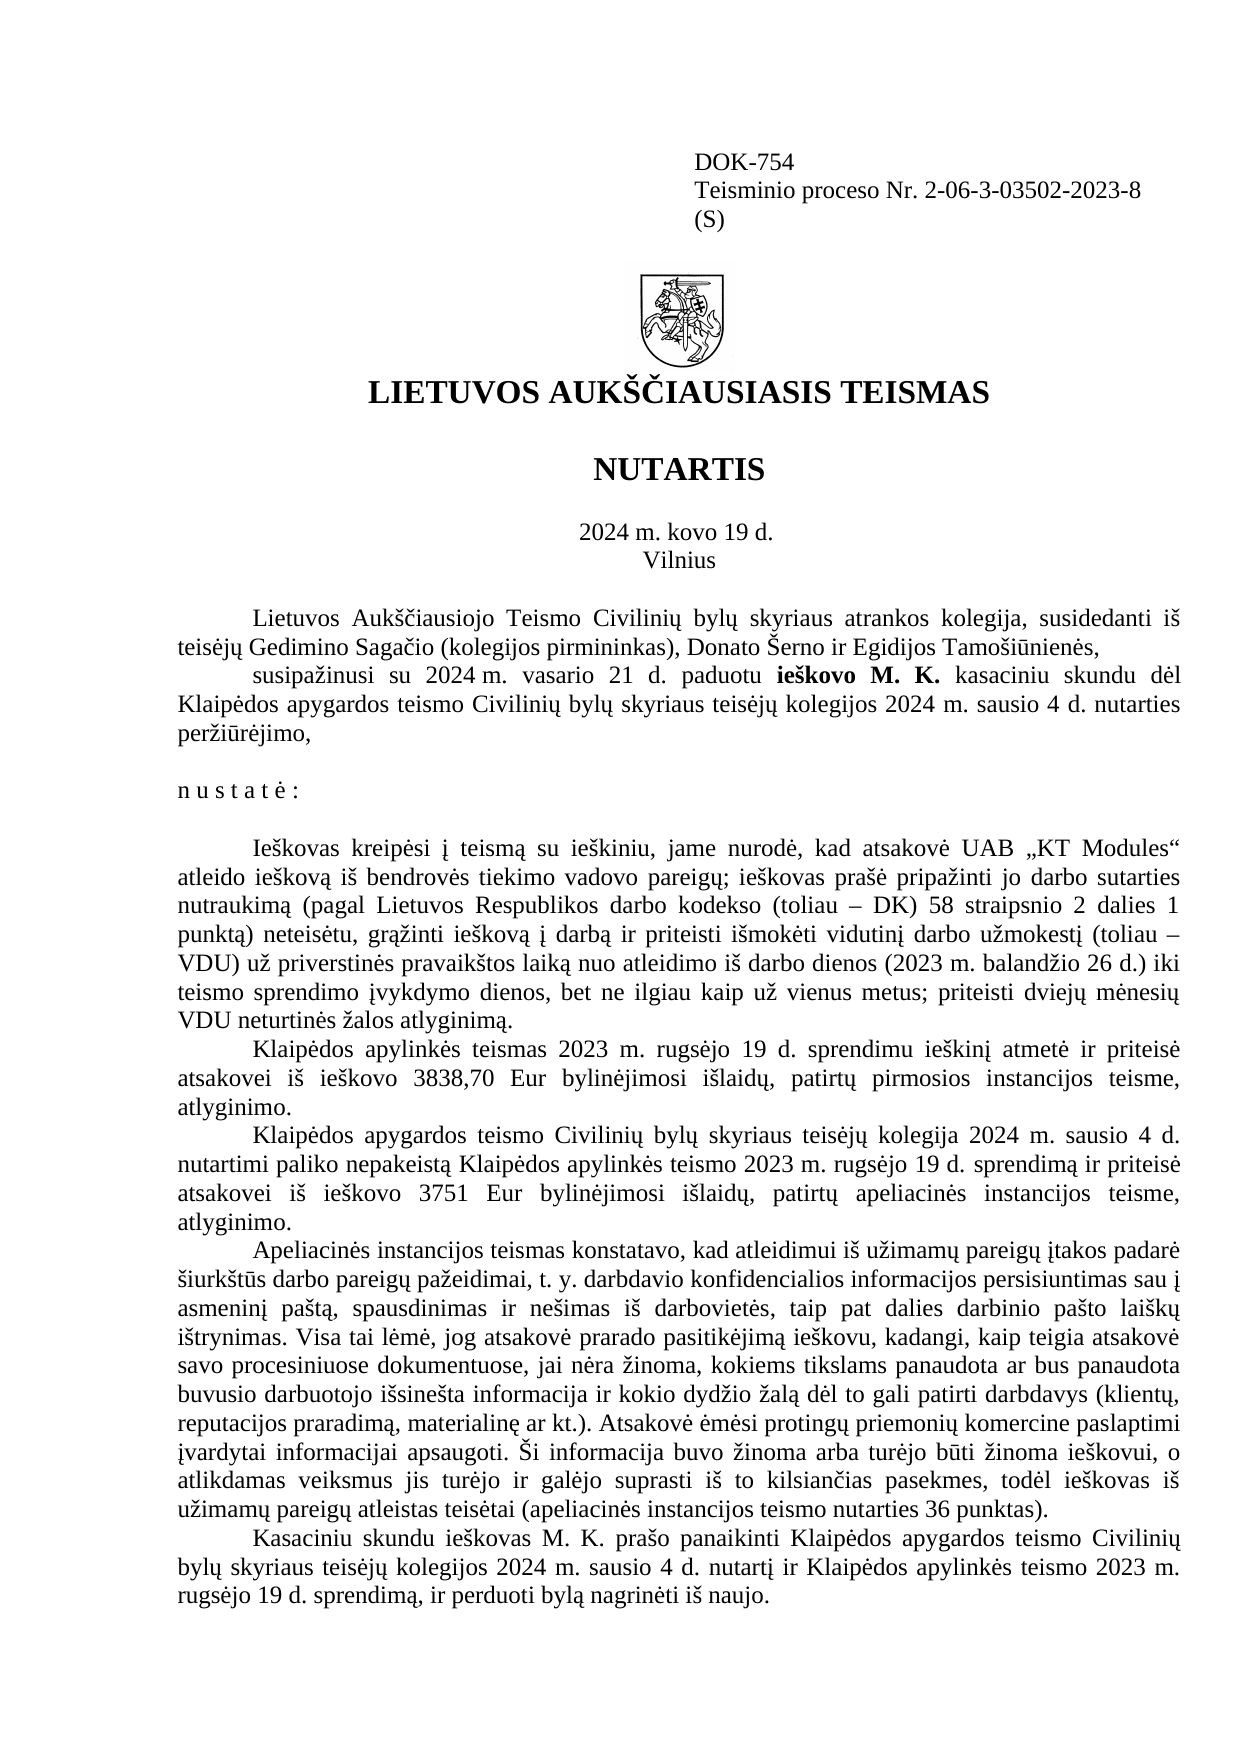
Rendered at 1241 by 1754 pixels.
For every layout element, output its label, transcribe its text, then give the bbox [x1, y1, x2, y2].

text susipažinusi su 2024 m. vasario 21 d. paduotu ieškovo M. K. kasaciniu skundu dėl Klaipėdos apygardos teismo Civilinių bylų skyriaus teisėjų kolegijos 2024 m. sausio 4 d. nutarties peržiūrėjimo, [177, 660, 1181, 747]
text 2024 m. kovo 19 d. [177, 517, 1181, 545]
text NUTARTIS [177, 449, 1181, 488]
text n u s t a t ė : [177, 775, 1181, 804]
text Klaipėdos apylinkės teismas 2023 m. rugsėjo 19 d. sprendimu ieškinį atmetė ir priteisė atsakovei iš ieškovo 3838,70 Eur bylinėjimosi išlaidų, patirtų pirmosios instancijos teisme, atlyginimo. [177, 1034, 1181, 1120]
text Kasaciniu skundu ieškovas M. K. prašo panaikinti Klaipėdos apygardos teismo Civilinių bylų skyriaus teisėjų kolegijos 2024 m. sausio 4 d. nutartį ir Klaipėdos apylinkės teismo 2023 m. rugsėjo 19 d. sprendimą, ir perduoti bylą nagrinėti iš naujo. [177, 1523, 1181, 1609]
text (S) [694, 204, 1181, 233]
text Ieškovas kreipėsi į teismą su ieškiniu, jame nurodė, kad atsakovė UAB „KT Modules“ atleido ieškovą iš bendrovės tiekimo vadovo pareigų; ieškovas prašė pripažinti jo darbo sutarties nutraukimą (pagal Lietuvos Respublikos darbo kodekso (toliau – DK) 58 straipsnio 2 dalies 1 punktą) neteisėtu, grąžinti ieškovą į darbą ir priteisti išmokėti vidutinį darbo užmokestį (toliau – VDU) už priverstinės pravaikštos laiką nuo atleidimo iš darbo dienos (2023 m. balandžio 26 d.) iki teismo sprendimo įvykdymo dienos, bet ne ilgiau kaip už vienus metus; priteisti dviejų mėnesių VDU neturtinės žalos atlyginimą. [177, 833, 1181, 1034]
text DOK-754 [694, 147, 1181, 176]
text Lietuvos Aukščiausiojo Teismo Civilinių bylų skyriaus atrankos kolegija, susidedanti iš teisėjų Gedimino Sagačio (kolegijos pirmininkas), Donato Šerno ir Egidijos Tamošiūnienės, [177, 603, 1181, 660]
text Teisminio proceso Nr. 2-06-3-03502-2023-8 [694, 176, 1181, 204]
text Vilnius [177, 545, 1181, 574]
text Klaipėdos apygardos teismo Civilinių bylų skyriaus teisėjų kolegija 2024 m. sausio 4 d. nutartimi paliko nepakeistą Klaipėdos apylinkės teismo 2023 m. rugsėjo 19 d. sprendimą ir priteisė atsakovei iš ieškovo 3751 Eur bylinėjimosi išlaidų, patirtų apeliacinės instancijos teisme, atlyginimo. [177, 1120, 1181, 1235]
text Apeliacinės instancijos teismas konstatavo, kad atleidimui iš užimamų pareigų įtakos padarė šiurkštūs darbo pareigų pažeidimai, t. y. darbdavio konfidencialios informacijos persisiuntimas sau į asmeninį paštą, spausdinimas ir nešimas iš darbovietės, taip pat dalies darbinio pašto laiškų ištrynimas. Visa tai lėmė, jog atsakovė prarado pasitikėjimą ieškovu, kadangi, kaip teigia atsakovė savo procesiniuose dokumentuose, jai nėra žinoma, kokiems tikslams panaudota ar bus panaudota buvusio darbuotojo išsinešta informacija ir kokio dydžio žalą dėl to gali patirti darbdavys (klientų, reputacijos praradimą, materialinę ar kt.). Atsakovė ėmėsi protingų priemonių komercine paslaptimi įvardytai informacijai apsaugoti. Ši informacija buvo žinoma arba turėjo būti žinoma ieškovui, o atlikdamas veiksmus jis turėjo ir galėjo suprasti iš to kilsiančias pasekmes, todėl ieškovas iš užimamų pareigų atleistas teisėtai (apeliacinės instancijos teismo nutarties 36 punktas). [177, 1235, 1181, 1523]
text LIETUVOS AUKŠČIAUSIASIS TEISMAS [177, 373, 1181, 411]
